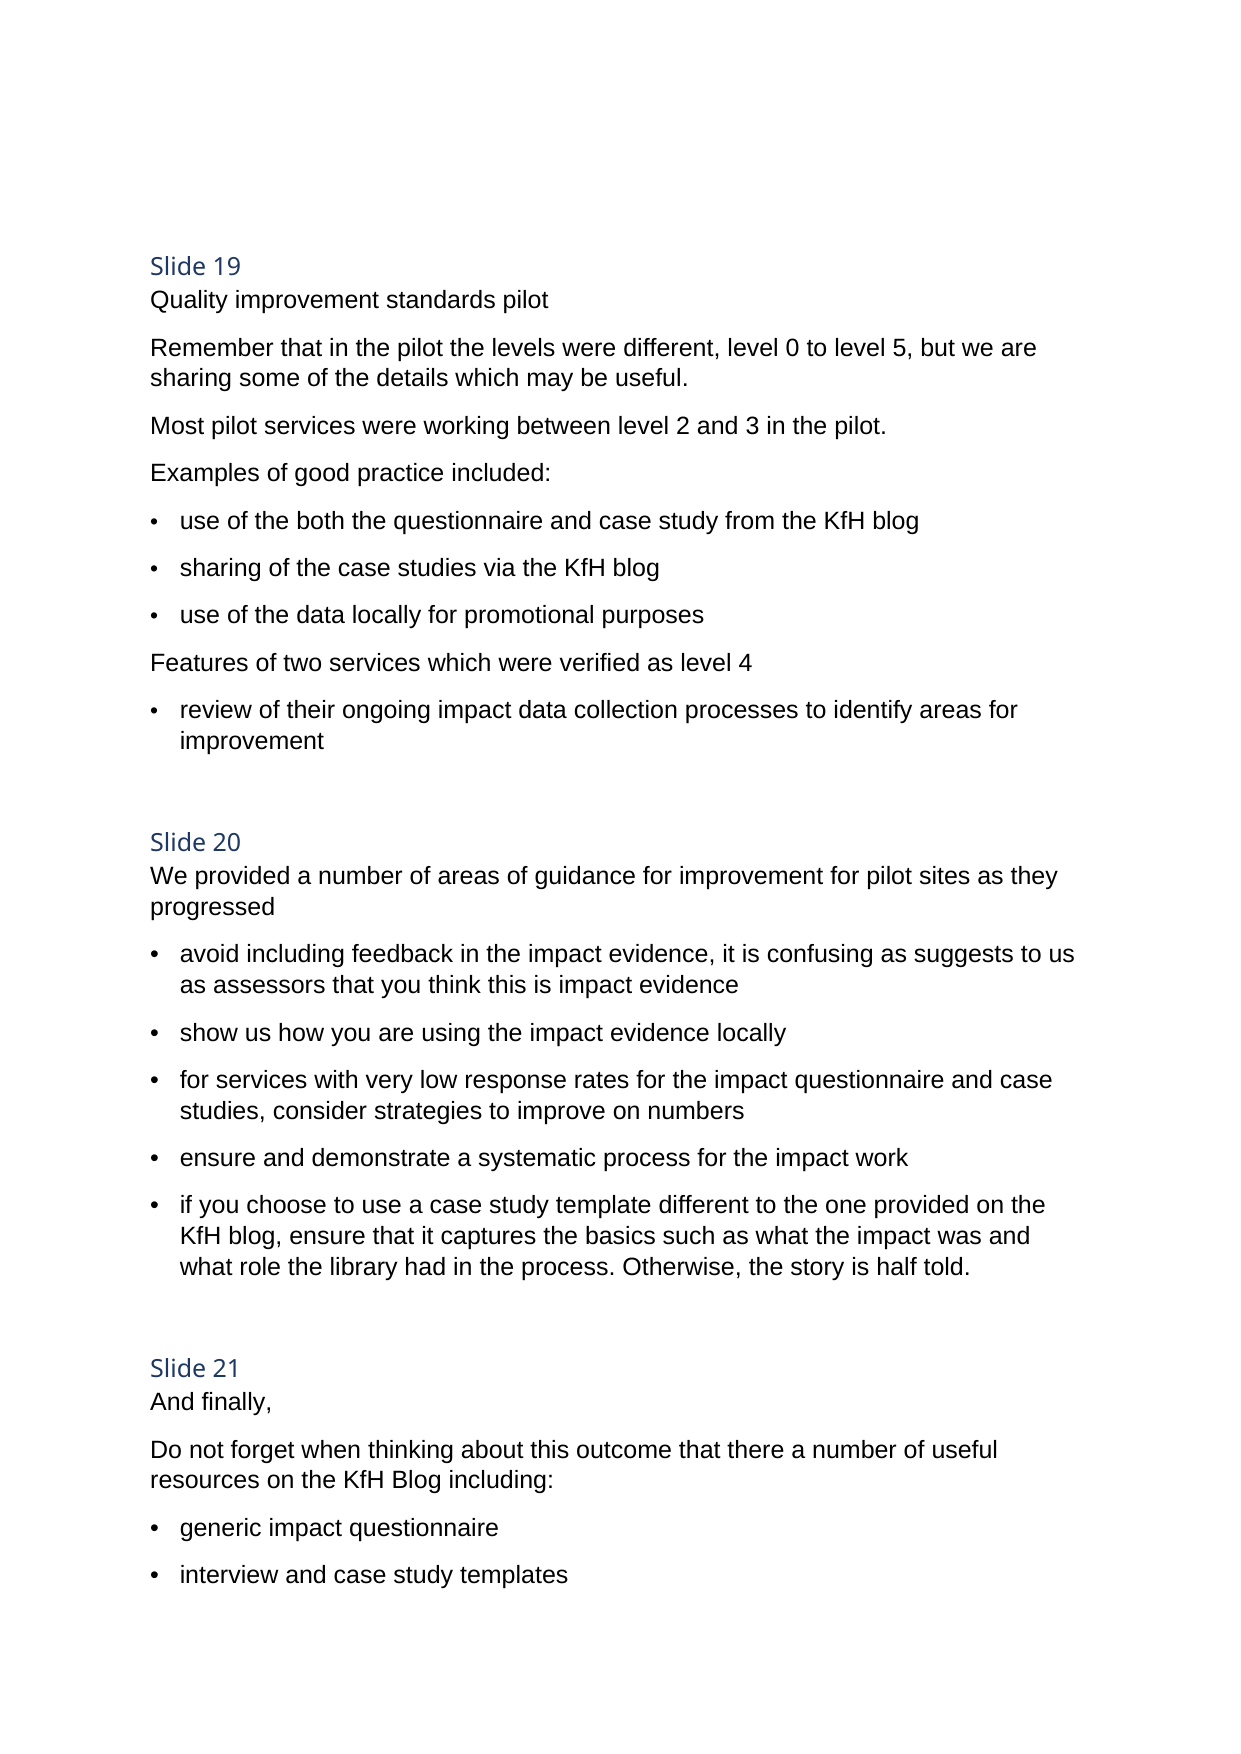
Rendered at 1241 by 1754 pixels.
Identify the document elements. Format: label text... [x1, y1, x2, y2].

text Most pilot services were working between level 2 and 3 in the pilot. [150, 411, 1090, 439]
list ensure and demonstrate a systematic process for the impact work [150, 1143, 1090, 1172]
subtitle Slide 19 [150, 249, 1090, 283]
list interview and case study templates [150, 1560, 1090, 1589]
list use of the both the questionnaire and case study from the KfH blog [150, 506, 1090, 534]
list avoid including feedback in the impact evidence, it is confusing as suggests to us as assessors that you think this is impact evidence [150, 939, 1090, 999]
text We provided a number of areas of guidance for improvement for pilot sites as they progressed [150, 861, 1090, 921]
text And finally, [150, 1387, 1090, 1416]
list use of the data locally for promotional purposes [150, 600, 1090, 629]
text Examples of good practice included: [150, 458, 1090, 487]
subtitle Slide 21 [150, 1351, 1090, 1385]
list sharing of the case studies via the KfH blog [150, 553, 1090, 582]
text Do not forget when thinking about this outcome that there a number of useful resources on the KfH Blog including: [150, 1434, 1090, 1494]
text Quality improvement standards pilot [150, 285, 1090, 314]
list generic impact questionnaire [150, 1513, 1090, 1541]
text Remember that in the pilot the levels were different, level 0 to level 5, but we are sharing some of the details which may be useful. [150, 333, 1090, 392]
list show us how you are using the impact evidence locally [150, 1017, 1090, 1046]
list review of their ongoing impact data collection processes to identify areas for improvement [150, 695, 1090, 755]
list if you choose to use a case study template different to the one provided on the KfH blog, ensure that it captures the basics such as what the impact was and what role the library had in the process. Otherwise, the story is half told. [150, 1190, 1090, 1281]
subtitle Slide 20 [150, 825, 1090, 859]
list for services with very low response rates for the impact questionnaire and case studies, consider strategies to improve on numbers [150, 1065, 1090, 1124]
text Features of two services which were verified as level 4 [150, 648, 1090, 677]
